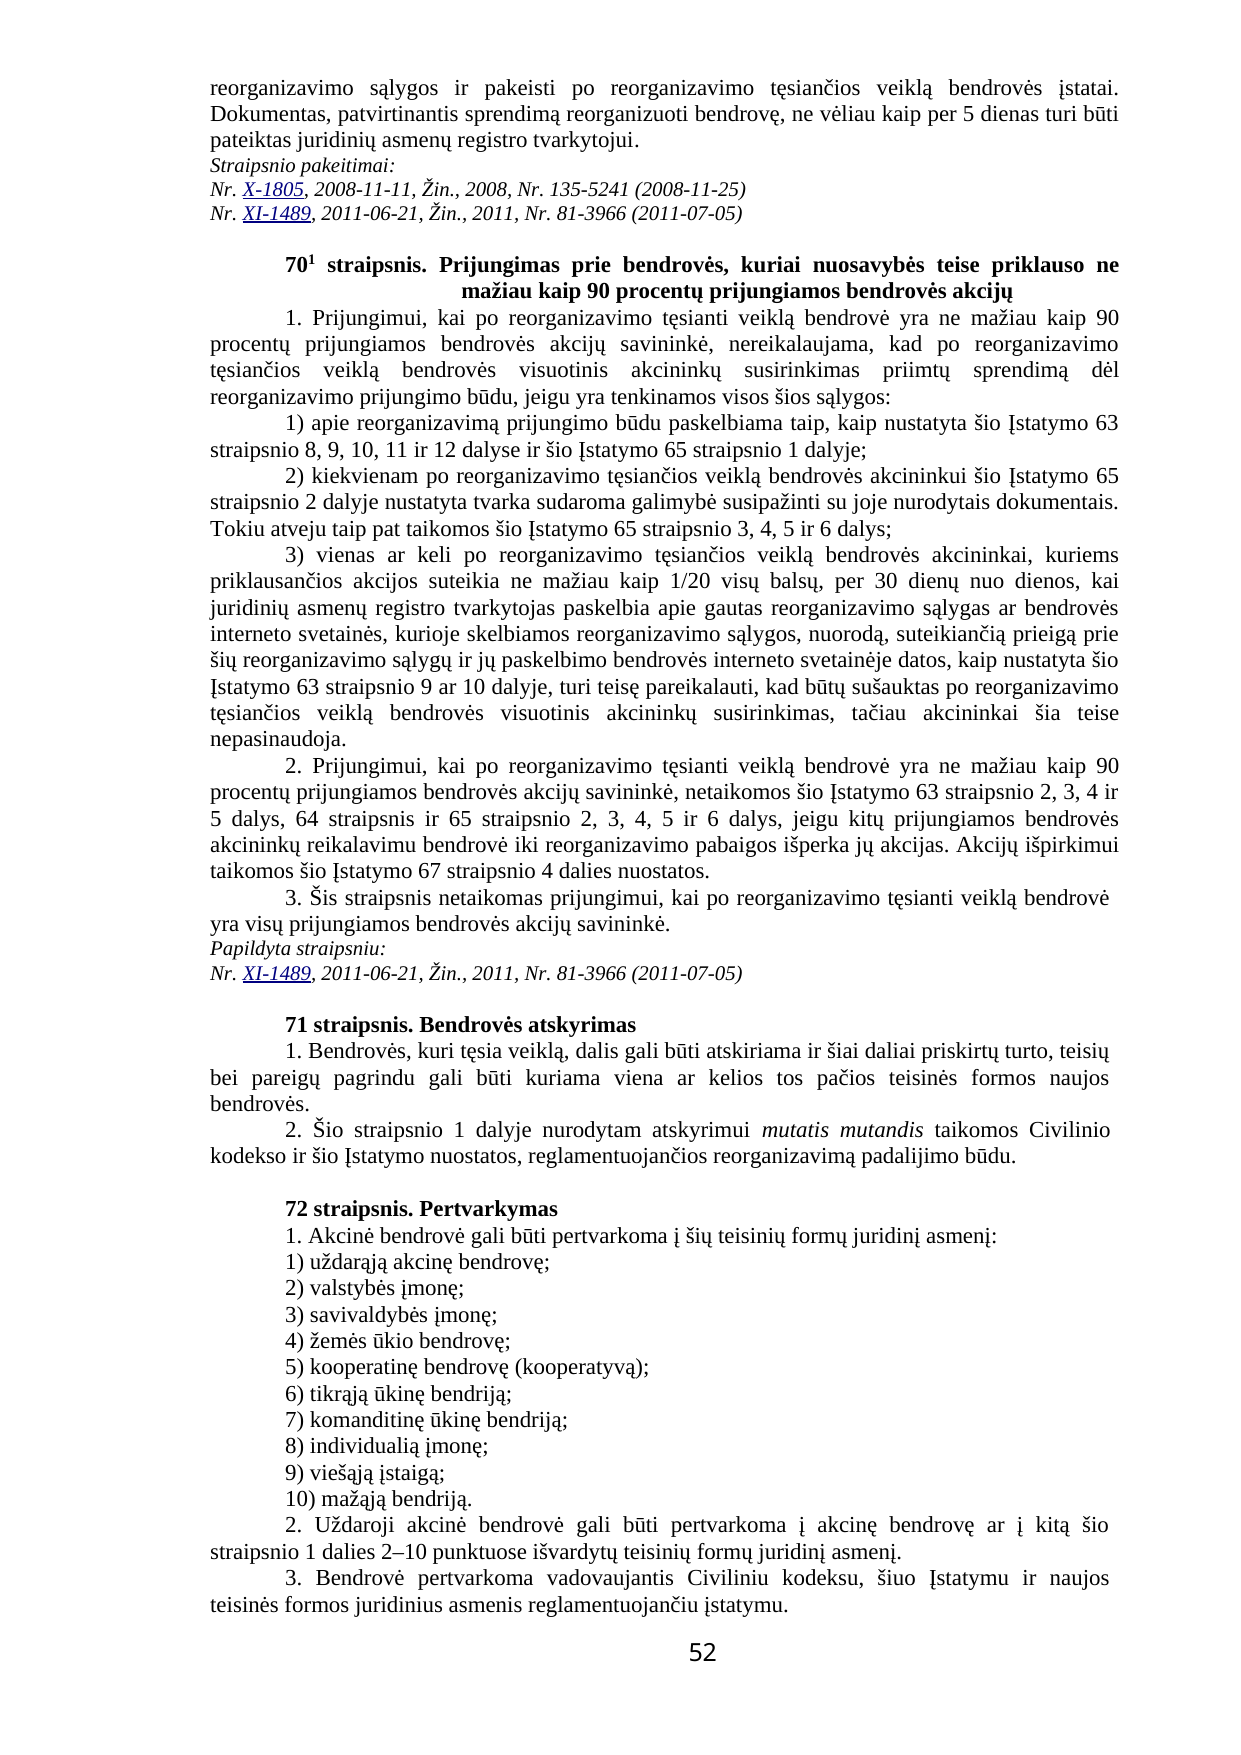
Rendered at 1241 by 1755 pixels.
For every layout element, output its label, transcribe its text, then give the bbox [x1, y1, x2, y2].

text 10) mažąją bendriją. [210, 1485, 1111, 1512]
text 3) vienas ar keli po reorganizavimo tęsiančios veiklą bendrovės akcininkai, kuriems priklausančios akcijos suteikia ne mažiau kaip 1/20 visų balsų, per 30 dienų nuo dienos, kai juridinių asmenų registro tvarkytojas paskelbia apie gautas reorganizavimo sąlygas ar bendrovės interneto svetainės, kurioje skelbiamos reorganizavimo sąlygos, nuorodą, suteikiančią prieigą prie šių reorganizavimo sąlygų ir jų paskelbimo bendrovės interneto svetainėje datos, kaip nustatyta šio Įstatymo 63 straipsnio 9 ar 10 dalyje, turi teisę pareikalauti, kad būtų sušauktas po reorganizavimo tęsiančios veiklą bendrovės visuotinis akcininkų susirinkimas, tačiau akcininkai šia teise nepasinaudoja. [210, 541, 1120, 752]
text 3. Šis straipsnis netaikomas prijungimui, kai po reorganizavimo tęsianti veiklą bendrovė yra visų prijungiamos bendrovės akcijų savininkė. [210, 884, 1111, 936]
text Papildyta straipsniu: [210, 936, 1120, 960]
text 1. Bendrovės, kuri tęsia veiklą, dalis gali būti atskiriama ir šiai daliai priskirtų turto, teisių bei pareigų pagrindu gali būti kuriama viena ar kelios tos pačios teisinės formos naujos bendrovės. [210, 1037, 1111, 1116]
text Straipsnio pakeitimai: [210, 153, 1111, 177]
text 2) valstybės įmonę; [210, 1274, 1111, 1301]
text 3. Bendrovė pertvarkoma vadovaujantis Civiliniu kodeksu, šiuo Įstatymu ir naujos teisinės formos juridinius asmenis reglamentuojančiu įstatymu. [210, 1564, 1111, 1617]
text 701 straipsnis. Prijungimas prie bendrovės, kuriai nuosavybės teise priklauso ne mažiau kaip 90 procentų prijungiamos bendrovės akcijų [285, 251, 1120, 304]
text 9) viešąją įstaigą; [210, 1459, 1111, 1485]
text 2. Uždaroji akcinė bendrovė gali būti pertvarkoma į akcinę bendrovę ar į kitą šio straipsnio 1 dalies 2–10 punktuose išvardytų teisinių formų juridinį asmenį. [210, 1512, 1111, 1564]
text reorganizavimo sąlygos ir pakeisti po reorganizavimo tęsiančios veiklą bendrovės įstatai. Dokumentas, patvirtinantis sprendimą reorganizuoti bendrovę, ne vėliau kaip per 5 dienas turi būti pateiktas juridinių asmenų registro tvarkytojui. [210, 73, 1120, 153]
text 5) kooperatinę bendrovę (kooperatyvą); [210, 1353, 1111, 1380]
text 71 straipsnis. Bendrovės atskyrimas [210, 1011, 1111, 1037]
text Nr. XI-1489, 2011-06-21, Žin., 2011, Nr. 81-3966 (2011-07-05) [210, 201, 1120, 225]
text Nr. XI-1489, 2011-06-21, Žin., 2011, Nr. 81-3966 (2011-07-05) [210, 960, 1120, 984]
text 6) tikrąją ūkinę bendriją; [210, 1380, 1111, 1406]
text 8) individualią įmonę; [210, 1432, 1111, 1459]
text 1. Prijungimui, kai po reorganizavimo tęsianti veiklą bendrovė yra ne mažiau kaip 90 procentų prijungiamos bendrovės akcijų savininkė, nereikalaujama, kad po reorganizavimo tęsiančios veiklą bendrovės visuotinis akcininkų susirinkimas priimtų sprendimą dėl reorganizavimo prijungimo būdu, jeigu yra tenkinamos visos šios sąlygos: [210, 304, 1120, 409]
text Nr. X-1805, 2008-11-11, Žin., 2008, Nr. 135-5241 (2008-11-25) [210, 177, 1120, 201]
text 1) apie reorganizavimą prijungimo būdu paskelbiama taip, kaip nustatyta šio Įstatymo 63 straipsnio 8, 9, 10, 11 ir 12 dalyse ir šio Įstatymo 65 straipsnio 1 dalyje; [210, 409, 1120, 462]
text 1. Akcinė bendrovė gali būti pertvarkoma į šių teisinių formų juridinį asmenį: [210, 1222, 1111, 1248]
text 2. Prijungimui, kai po reorganizavimo tęsianti veiklą bendrovė yra ne mažiau kaip 90 procentų prijungiamos bendrovės akcijų savininkė, netaikomos šio Įstatymo 63 straipsnio 2, 3, 4 ir 5 dalys, 64 straipsnis ir 65 straipsnio 2, 3, 4, 5 ir 6 dalys, jeigu kitų prijungiamos bendrovės akcininkų reikalavimu bendrovė iki reorganizavimo pabaigos išperka jų akcijas. Akcijų išpirkimui taikomos šio Įstatymo 67 straipsnio 4 dalies nuostatos. [210, 752, 1120, 884]
text 72 straipsnis. Pertvarkymas [210, 1195, 1111, 1222]
text 7) komanditinę ūkinę bendriją; [210, 1406, 1111, 1432]
text 2. Šio straipsnio 1 dalyje nurodytam atskyrimui mutatis mutandis taikomos Civilinio kodekso ir šio Įstatymo nuostatos, reglamentuojančios reorganizavimą padalijimo būdu. [210, 1116, 1111, 1169]
text 1) uždarąją akcinę bendrovę; [210, 1248, 1111, 1274]
text 3) savivaldybės įmonę; [210, 1301, 1111, 1327]
text 4) žemės ūkio bendrovę; [210, 1327, 1111, 1353]
text 2) kiekvienam po reorganizavimo tęsiančios veiklą bendrovės akcininkui šio Įstatymo 65 straipsnio 2 dalyje nustatyta tvarka sudaroma galimybė susipažinti su joje nurodytais dokumentais. Tokiu atveju taip pat taikomos šio Įstatymo 65 straipsnio 3, 4, 5 ir 6 dalys; [210, 462, 1120, 541]
